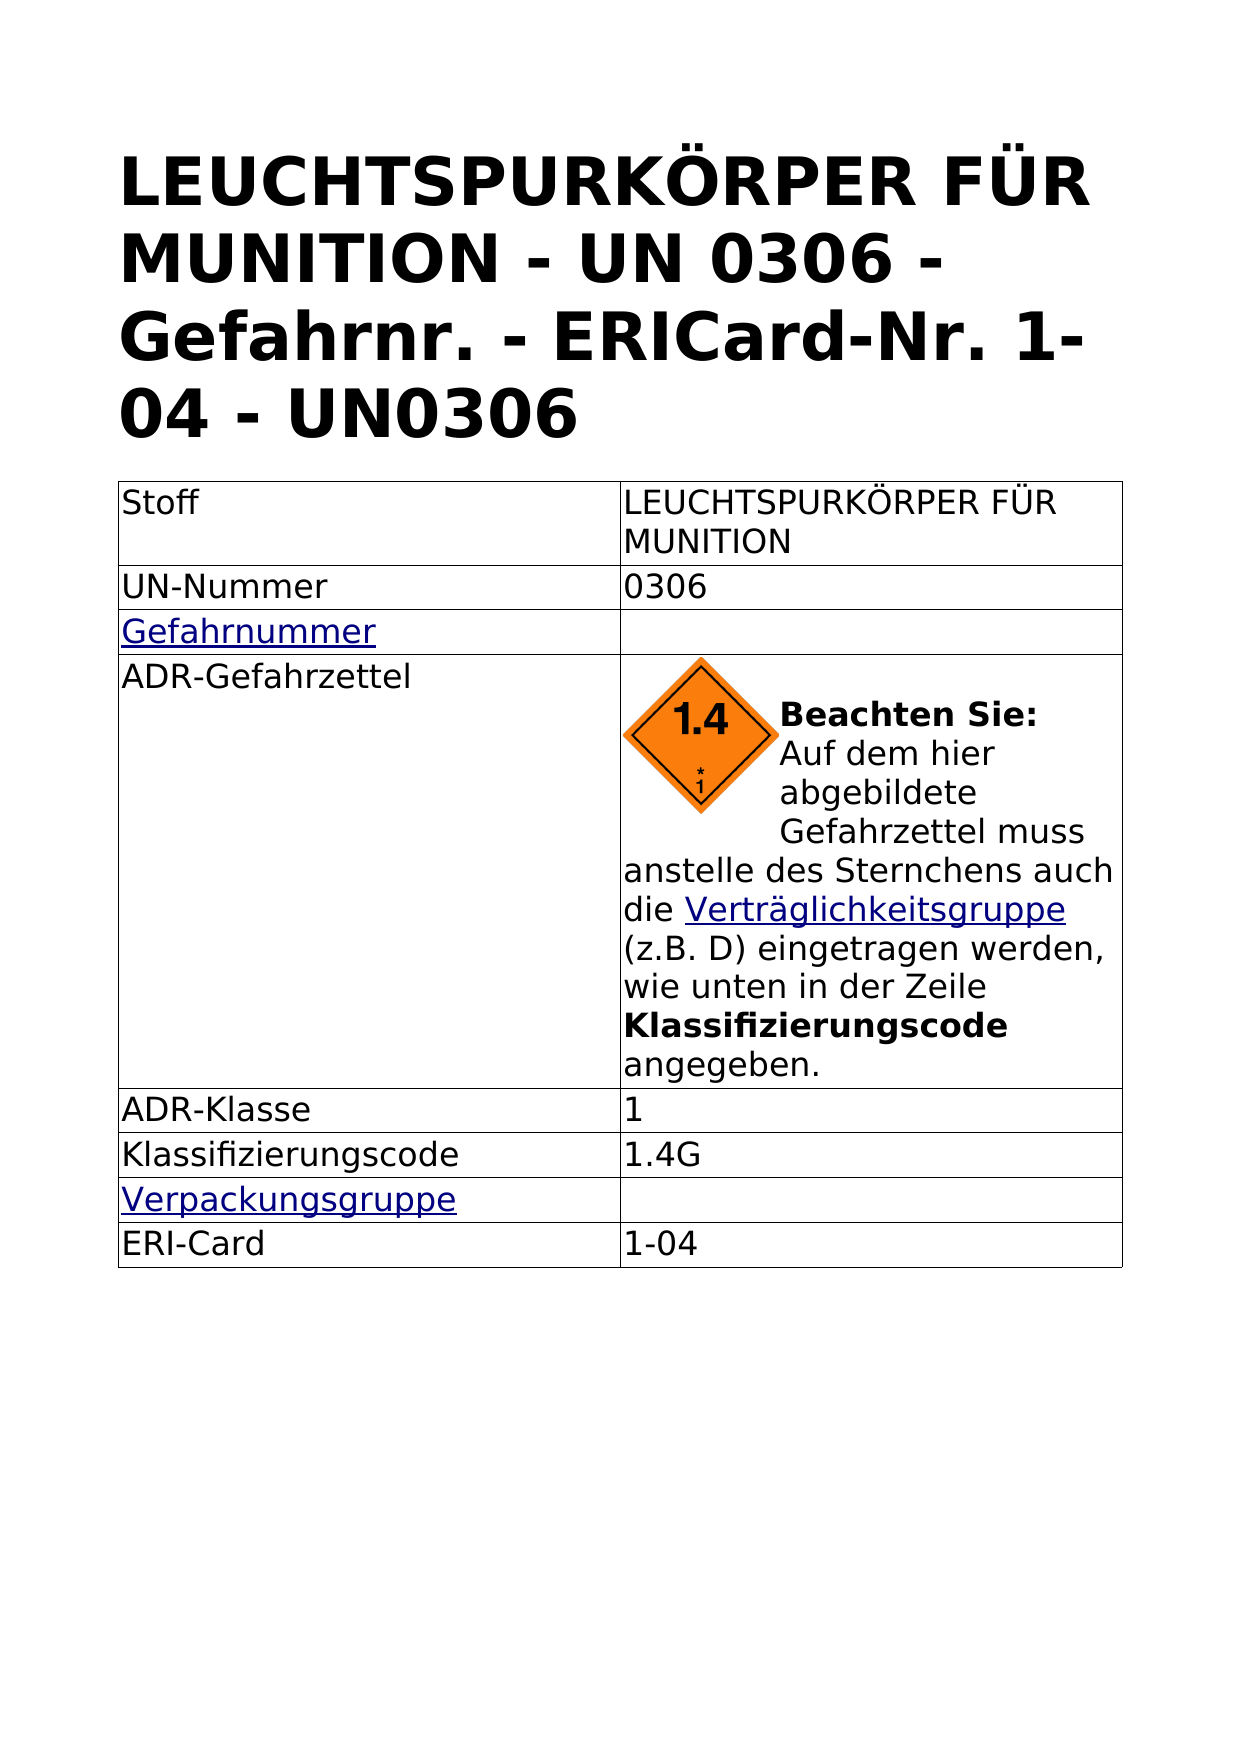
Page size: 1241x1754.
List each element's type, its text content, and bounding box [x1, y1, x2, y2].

table_cell Verpackungsgruppe [119, 1178, 620, 1222]
subtitle LEUCHTSPURKÖRPER FÜR MUNITION - UN 0306 - Gefahrnr. - ERICard-Nr. 1-04 - UN0306 [118, 143, 1122, 453]
table_cell Gefahrnummer [119, 610, 620, 654]
table_cell Klassifizierungscode [119, 1133, 620, 1177]
table_cell Beachten Sie: Auf dem hier abgebildete Gefahrzettel muss anstelle des Sternchens auch die Verträglichkeitsgruppe (z.B. D) eingetragen werden, wie unten in der Zeile Klassifizierungscode angegeben. [621, 655, 1122, 1087]
table_cell [621, 610, 1122, 654]
table_cell ADR-Klasse [119, 1089, 620, 1132]
table_header Stoff [119, 482, 620, 564]
table_cell 1-04 [621, 1223, 1122, 1267]
table_cell UN-Nummer [119, 566, 620, 609]
table_cell ERI-Card [119, 1223, 620, 1267]
picture [622, 657, 780, 814]
table_cell 0306 [621, 566, 1122, 609]
table_header LEUCHTSPURKÖRPER FÜR MUNITION [621, 482, 1122, 564]
table_cell ADR-Gefahrzettel [119, 655, 620, 1087]
table_cell 1.4G [621, 1133, 1122, 1177]
table_cell [621, 1178, 1122, 1222]
table_cell 1 [621, 1089, 1122, 1132]
